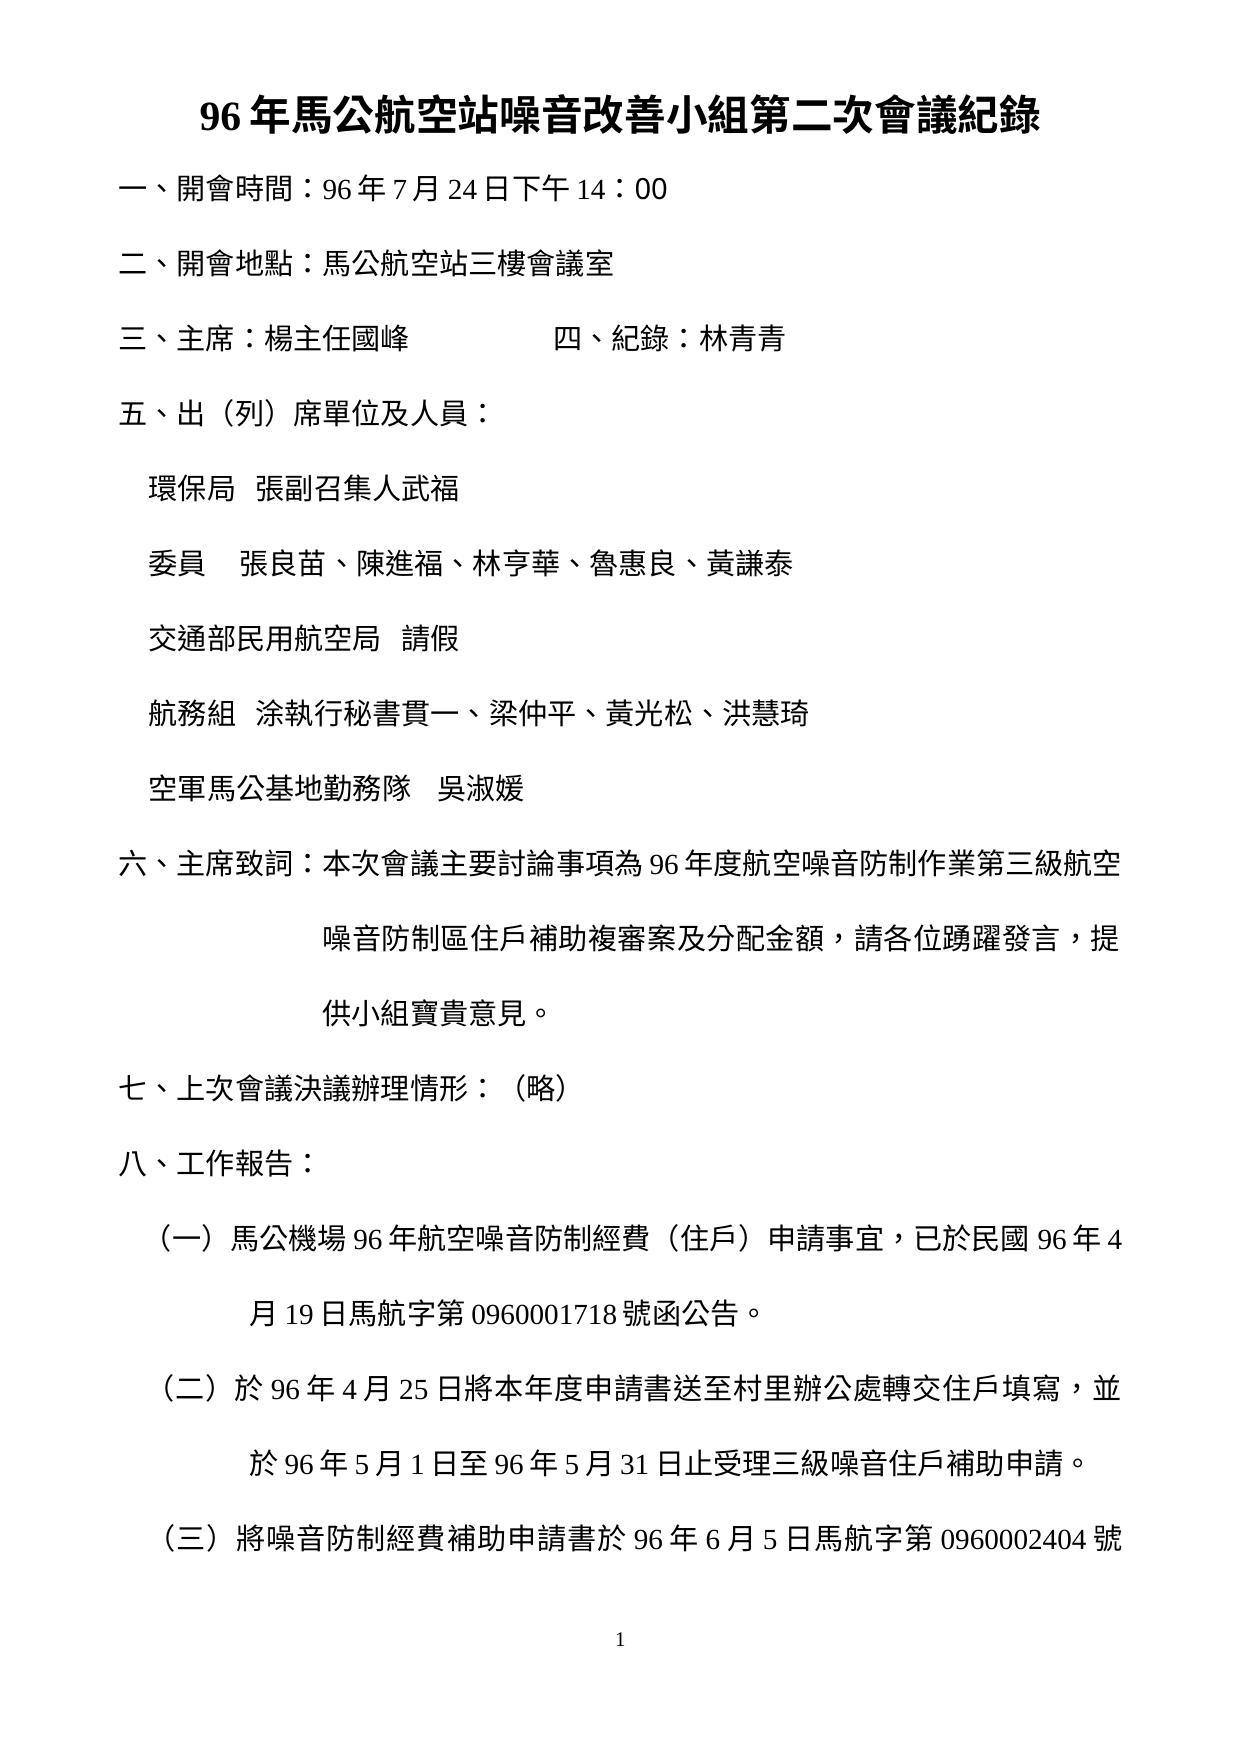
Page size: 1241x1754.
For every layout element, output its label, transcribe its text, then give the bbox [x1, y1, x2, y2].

text 96年馬公航空站噪音改善小組第二次會議紀錄 [118, 74, 1122, 149]
text 航務組 涂執行秘書貫一、梁仲平、黃光松、洪慧琦 [118, 674, 1122, 749]
text 委員 張良苗、陳進福、林亨華、魯惠良、黃謙泰 [118, 524, 1122, 599]
text （二）於96年4月25日將本年度申請書送至村里辦公處轉交住戶填寫，並於96年5月1日至96年5月31日止受理三級噪音住戶補助申請。 [120, 1349, 1122, 1499]
text 三、主席：楊主任國峰 四、紀錄：林青青 [118, 299, 1122, 374]
text 七、上次會議決議辦理情形：（略） [118, 1049, 1122, 1124]
text 空軍馬公基地勤務隊 吳淑媛 [118, 749, 1122, 824]
text （三）將噪音防制經費補助申請書於96年6月5日馬航字第0960002404號 [120, 1499, 1122, 1574]
text 六、主席致詞：本次會議主要討論事項為96年度航空噪音防制作業第三級航空噪音防制區住戶補助複審案及分配金額，請各位踴躍發言，提供小組寶貴意見。 [118, 824, 1122, 1049]
text 八、工作報告： [118, 1124, 1122, 1199]
text 五、出（列）席單位及人員： [118, 374, 1122, 449]
text （一）馬公機場96年航空噪音防制經費（住戶）申請事宜，已於民國96年4月19日馬航字第0960001718號函公告。 [120, 1199, 1122, 1349]
text 二、開會地點：馬公航空站三樓會議室 [118, 224, 1122, 299]
text 交通部民用航空局 請假 [118, 599, 1122, 674]
text 一、開會時間：96年7月24日下午14：00 [118, 149, 1122, 224]
text 環保局 張副召集人武福 [118, 449, 1122, 524]
